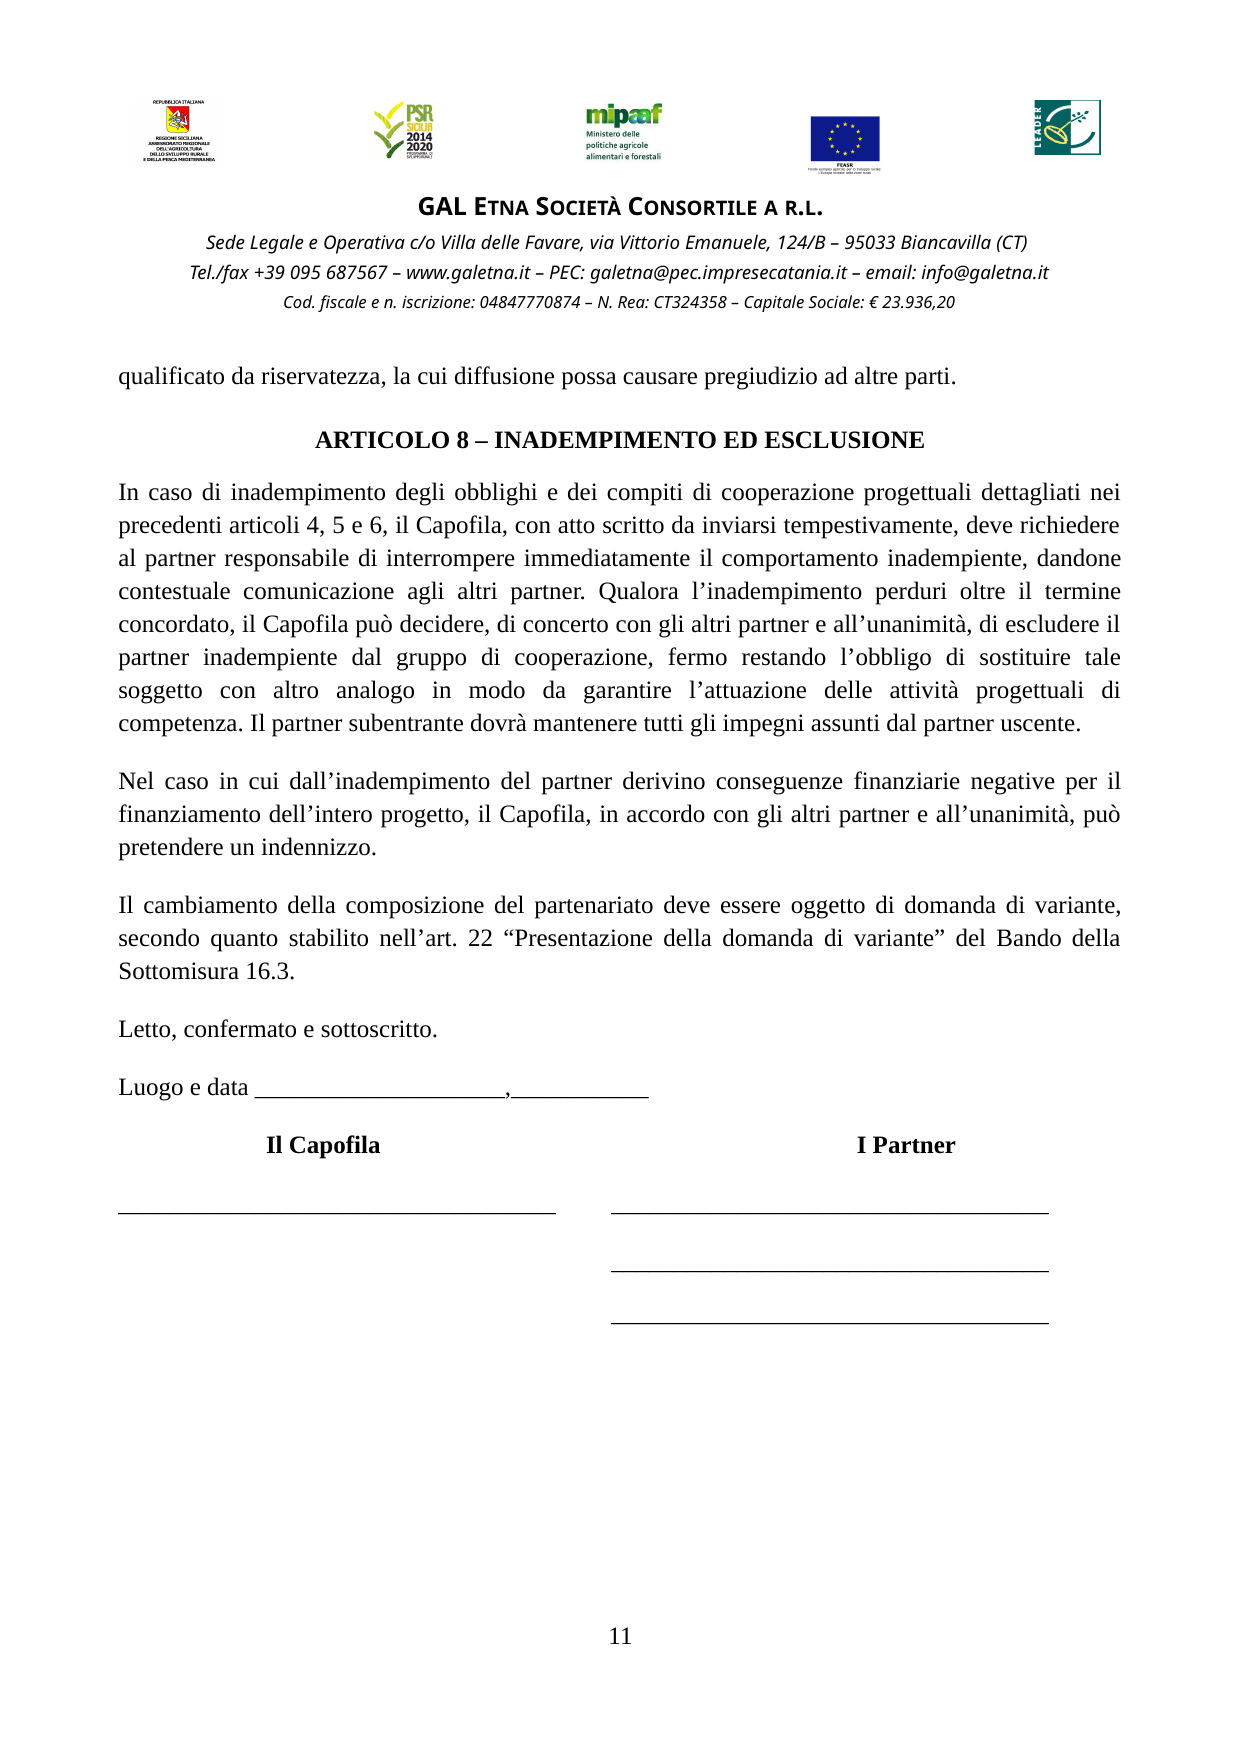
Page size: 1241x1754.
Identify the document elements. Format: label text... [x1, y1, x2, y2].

text Il cambiamento della composizione del partenariato deve essere oggetto di domanda di variante, secondo quanto stabilito nell’art. 22 “Presentazione della domanda di variante” del Bando della Sottomisura 16.3. [118, 890, 1122, 985]
text ___________________________________ [118, 1246, 1122, 1275]
text ___________________________________ [118, 1298, 1122, 1327]
text Letto, confermato e sottoscritto. [118, 1014, 1122, 1043]
text qualificato da riservatezza, la cui diffusione possa causare pregiudizio ad altre parti. [118, 361, 1122, 390]
text ARTICOLO 8 – INADEMPIMENTO ED ESCLUSIONE [118, 425, 1122, 454]
text Il Capofila I Partner [118, 1130, 1122, 1159]
text In caso di inadempimento degli obblighi e dei compiti di cooperazione progettuali dettagliati nei precedenti articoli 4, 5 e 6, il Capofila, con atto scritto da inviarsi tempestivamente, deve richiedere al partner responsabile di interrompere immediatamente il comportamento inadempiente, dandone contestuale comunicazione agli altri partner. Qualora l’inadempimento perduri oltre il termine concordato, il Capofila può decidere, di concerto con gli altri partner e all’unanimità, di escludere il partner inadempiente dal gruppo di cooperazione, fermo restando l’obbligo di sostituire tale soggetto con altro analogo in modo da garantire l’attuazione delle attività progettuali di competenza. Il partner subentrante dovrà mantenere tutti gli impegni assunti dal partner uscente. [118, 477, 1122, 737]
text Luogo e data ____________________,___________ [118, 1072, 1122, 1101]
text ___________________________________ ___________________________________ [118, 1188, 1122, 1217]
text Nel caso in cui dall’inadempimento del partner derivino conseguenze finanziarie negative per il finanziamento dell’intero progetto, il Capofila, in accordo con gli altri partner e all’unanimità, può pretendere un indennizzo. [118, 766, 1122, 861]
